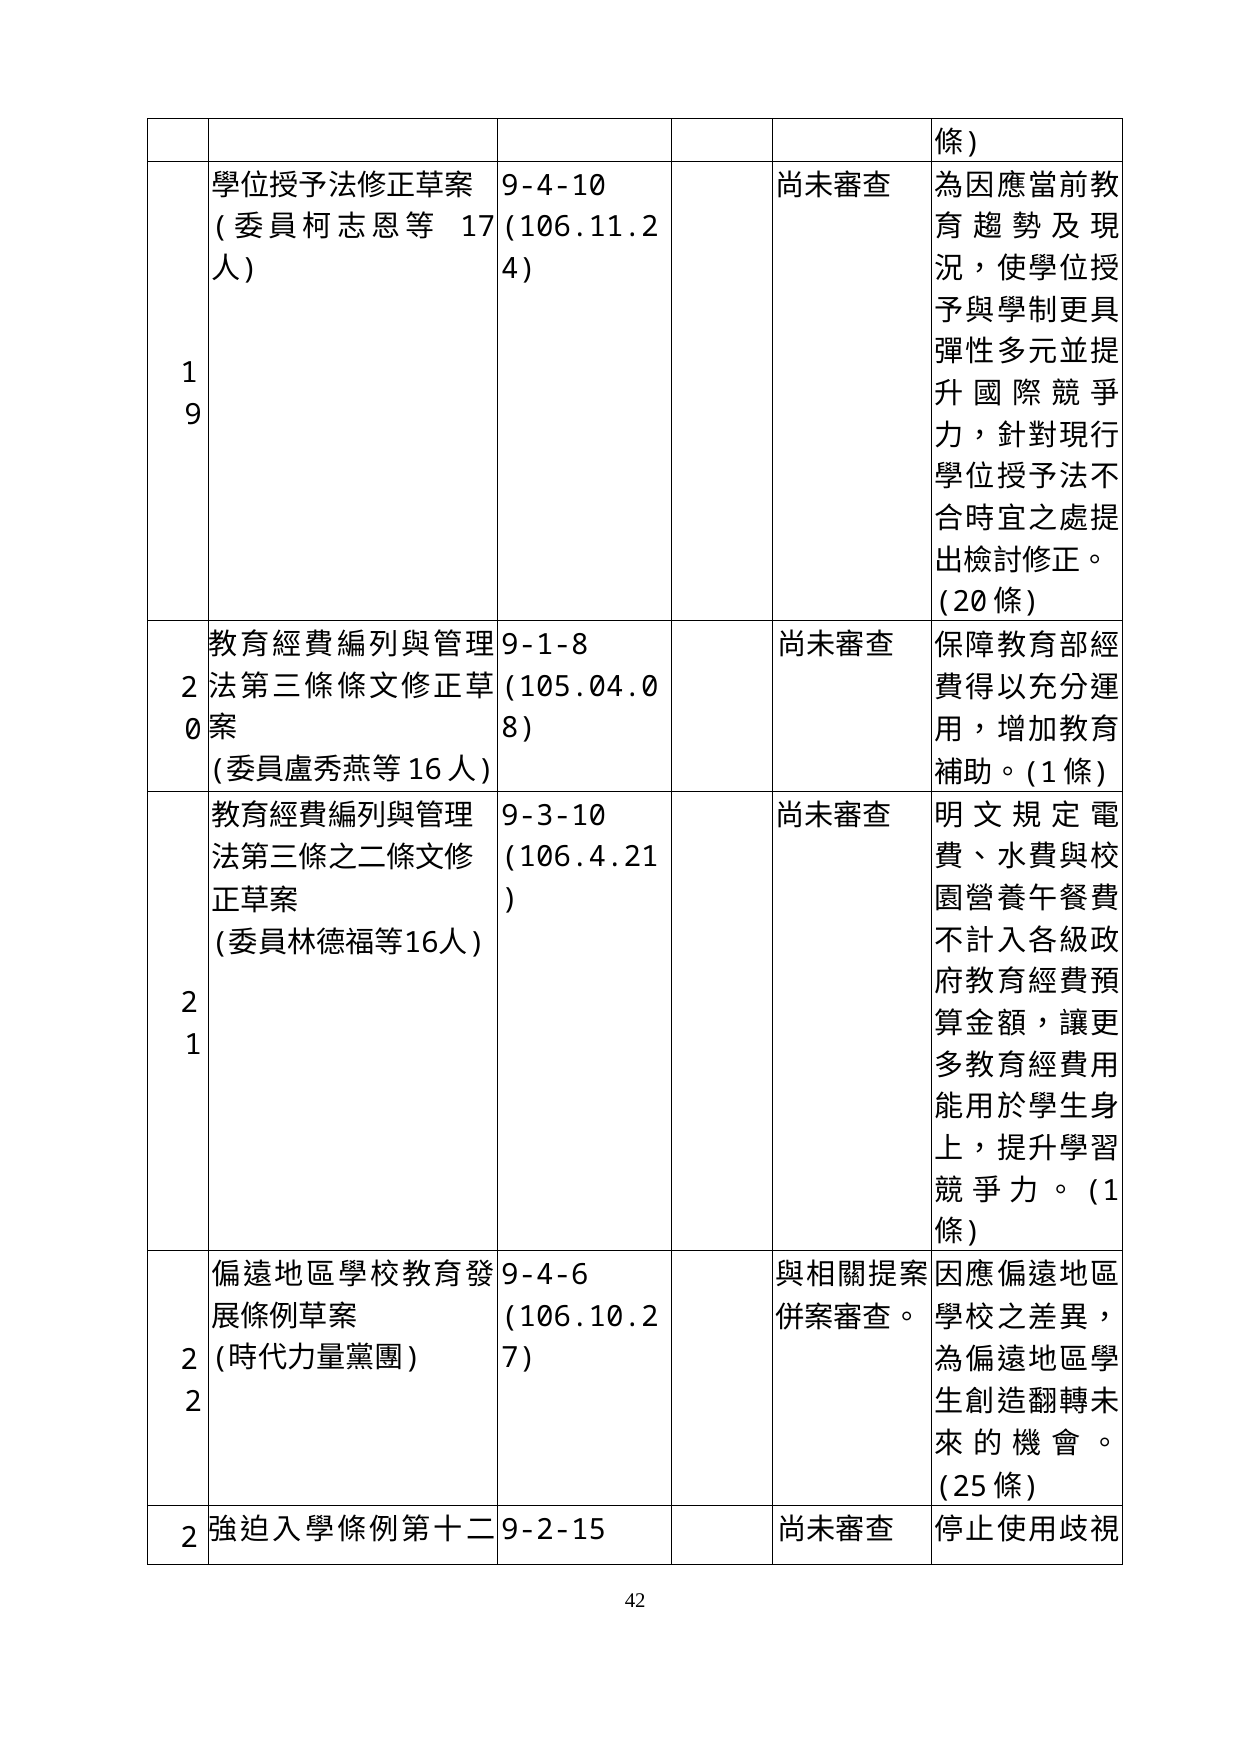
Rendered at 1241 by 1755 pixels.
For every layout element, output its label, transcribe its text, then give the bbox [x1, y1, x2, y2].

table_cell [209, 119, 497, 161]
table_cell [148, 119, 208, 161]
table_cell 尚未審查 [773, 621, 931, 791]
table_cell 條) [932, 119, 1122, 161]
table_cell 尚未審查 [773, 162, 931, 620]
table_cell [148, 1506, 208, 1564]
table_cell [672, 621, 772, 791]
table_cell 9-1-8 (105.04.08) [498, 621, 671, 791]
table_cell [773, 119, 931, 161]
table_cell [672, 1506, 772, 1564]
table_cell 尚未審查 [773, 1506, 931, 1564]
table_cell [672, 119, 772, 161]
table_cell [148, 1251, 208, 1505]
table_cell 教育經費編列與管理法第三條條文修正草案 (委員盧秀燕等16人) [209, 621, 497, 791]
table_cell 9-4-6 (106.10.27) [498, 1251, 671, 1505]
table_cell 偏遠地區學校教育發展條例草案 (時代力量黨團) [209, 1251, 497, 1505]
table_cell 為因應當前教育趨勢及現況，使學位授予與學制更具彈性多元並提升國際競爭力，針對現行學位授予法不合時宜之處提出檢討修正。 (20條) [932, 162, 1122, 620]
table_cell 強迫入學條例第十二 [209, 1506, 497, 1564]
table_cell [148, 162, 208, 620]
table_cell [672, 162, 772, 620]
table_cell 9-4-10 (106.11.24) [498, 162, 671, 620]
table_cell 因應偏遠地區學校之差異，為偏遠地區學生創造翻轉未來的機會。(25條) [932, 1251, 1122, 1505]
table_cell [148, 621, 208, 791]
table_cell 9-2-15 [498, 1506, 671, 1564]
table_cell [672, 792, 772, 1250]
table_cell 明文規定電費、水費與校園營養午餐費不計入各級政府教育經費預算金額，讓更多教育經費用能用於學生身上，提升學習競爭力。(1條) [932, 792, 1122, 1250]
table_cell 教育經費編列與管理法第三條之二條文修正草案 (委員林德福等16人) [209, 792, 497, 1250]
table_cell [148, 792, 208, 1250]
table_cell 停止使用歧視 [932, 1506, 1122, 1564]
table_cell 9-3-10 (106.4.21) [498, 792, 671, 1250]
table_cell [498, 119, 671, 161]
table_cell 尚未審查 [773, 792, 931, 1250]
table_cell [672, 1251, 772, 1505]
table_cell 保障教育部經費得以充分運用，增加教育補助。(1條) [932, 621, 1122, 791]
table_cell 與相關提案併案審查。 [773, 1251, 931, 1505]
table_cell 學位授予法修正草案 (委員柯志恩等 17 人) [209, 162, 497, 620]
